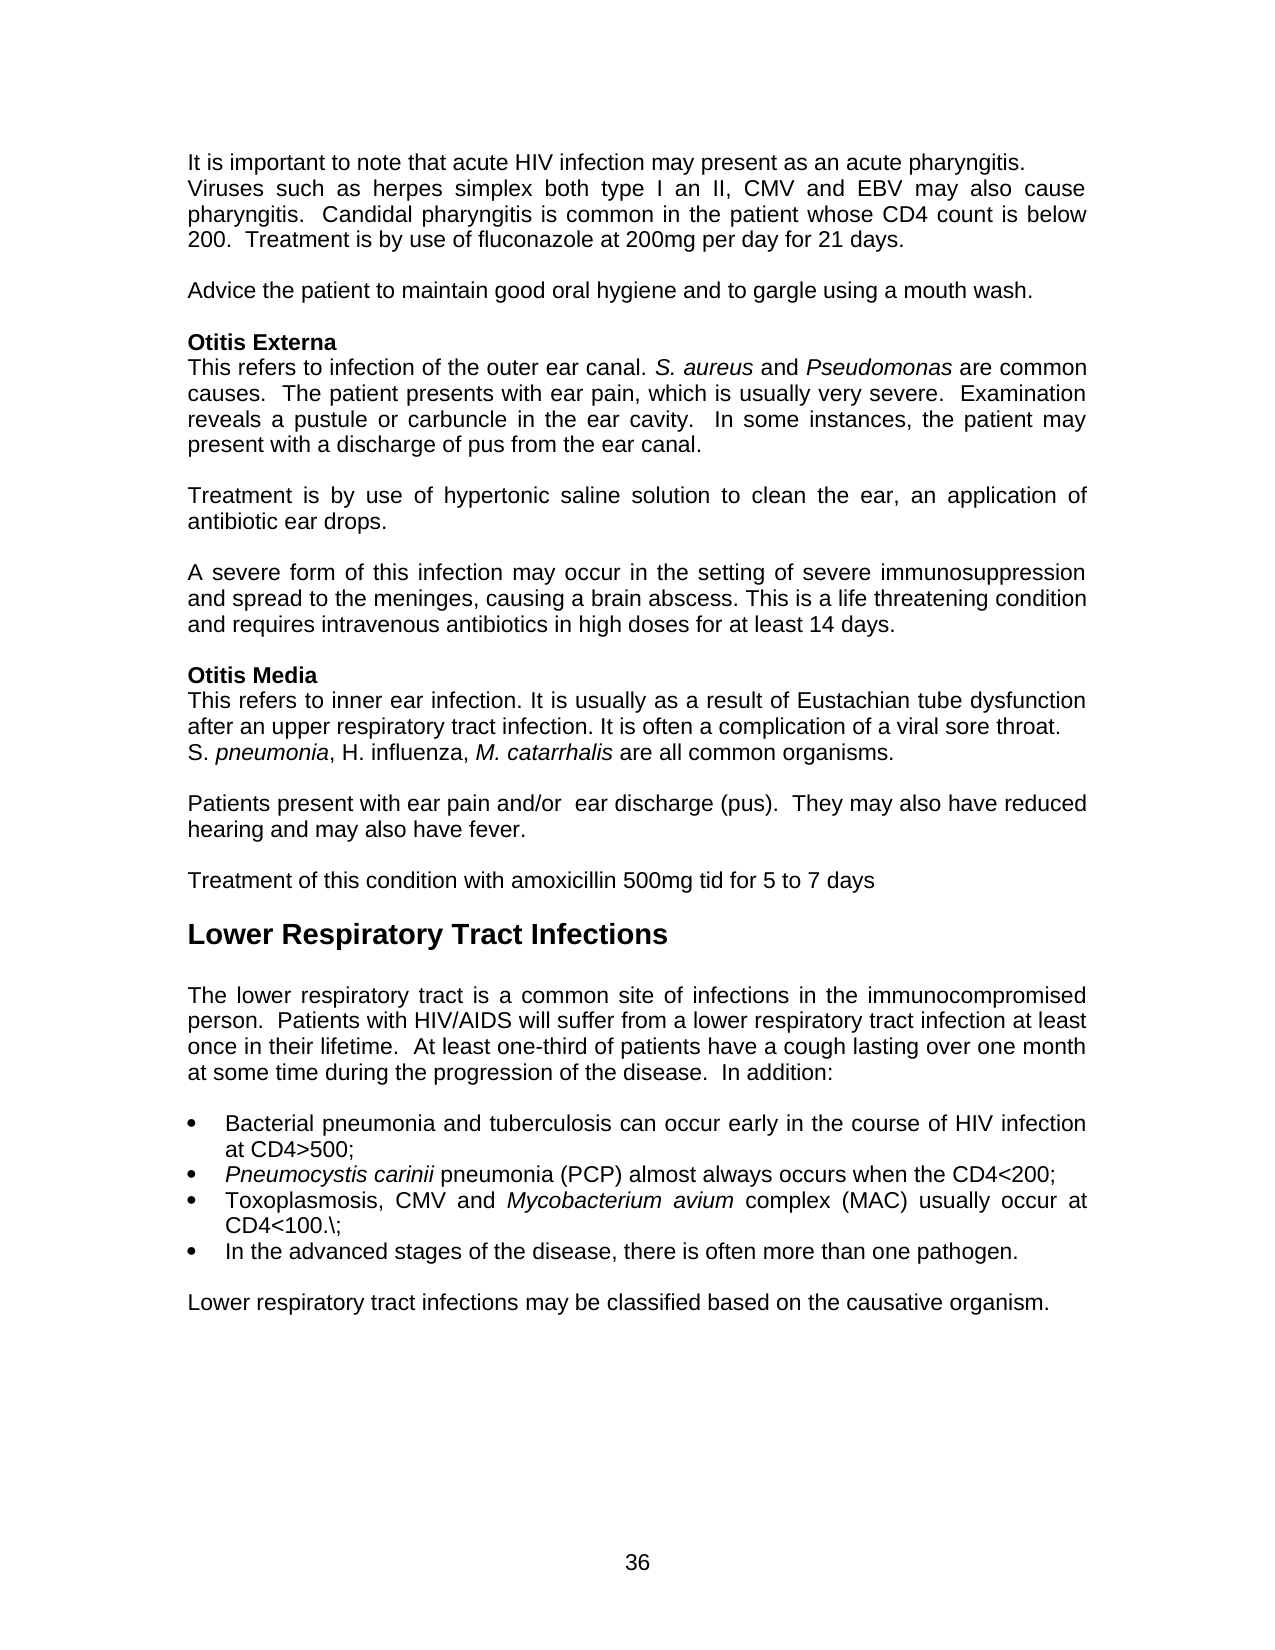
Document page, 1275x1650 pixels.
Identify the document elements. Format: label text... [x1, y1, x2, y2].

text Treatment of this condition with amoxicillin 500mg tid for 5 to 7 days [187, 867, 1087, 893]
text Otitis Externa [187, 329, 1087, 355]
text Patients present with ear pain and/or ear discharge (pus). They may also have reduced hearing and may also have fever. [187, 791, 1087, 842]
text The lower respiratory tract is a common site of infections in the immunocompromised person. Patients with HIV/AIDS will suffer from a lower respiratory tract infection at least once in their lifetime. At least one-third of patients have a cough lasting over one month at some time during the progression of the disease. In addition: [187, 983, 1087, 1085]
text Treatment is by use of hypertonic saline solution to clean the ear, an application of antibiotic ear drops. [187, 483, 1087, 534]
text It is important to note that acute HIV infection may present as an acute pharyngitis. [187, 150, 1087, 176]
subtitle Lower Respiratory Tract Infections [187, 918, 1087, 951]
text Otitis Media [187, 662, 1087, 688]
text This refers to inner ear infection. It is usually as a result of Eustachian tube dysfunction after an upper respiratory tract infection. It is often a complication of a viral sore throat. [187, 688, 1087, 739]
list Bacterial pneumonia and tuberculosis can occur early in the course of HIV infection at CD4>500; [187, 1111, 1087, 1162]
text S. pneumonia, H. influenza, M. catarrhalis are all common organisms. [187, 739, 1087, 765]
text Viruses such as herpes simplex both type I an II, CMV and EBV may also cause pharyngitis. Candidal pharyngitis is common in the patient whose CD4 count is below 200. Treatment is by use of fluconazole at 200mg per day for 21 days. [187, 176, 1087, 252]
text This refers to infection of the outer ear canal. S. aureus and Pseudomonas are common causes. The patient presents with ear pain, which is usually very severe. Examination reveals a pustule or carbuncle in the ear cavity. In some instances, the patient may present with a discharge of pus from the ear canal. [187, 355, 1087, 457]
text Lower respiratory tract infections may be classified based on the causative organism. [187, 1290, 1087, 1316]
list In the advanced stages of the disease, there is often more than one pathogen. [187, 1239, 1087, 1264]
list Pneumocystis carinii pneumonia (PCP) almost always occurs when the CD4<200; [187, 1162, 1087, 1188]
text A severe form of this infection may occur in the setting of severe immunosuppression and spread to the meninges, causing a brain abscess. This is a life threatening condition and requires intravenous antibiotics in high doses for at least 14 days. [187, 560, 1087, 637]
list Toxoplasmosis, CMV and Mycobacterium avium complex (MAC) usually occur at CD4<100.\; [187, 1188, 1087, 1239]
text Advice the patient to maintain good oral hygiene and to gargle using a mouth wash. [187, 278, 1087, 304]
